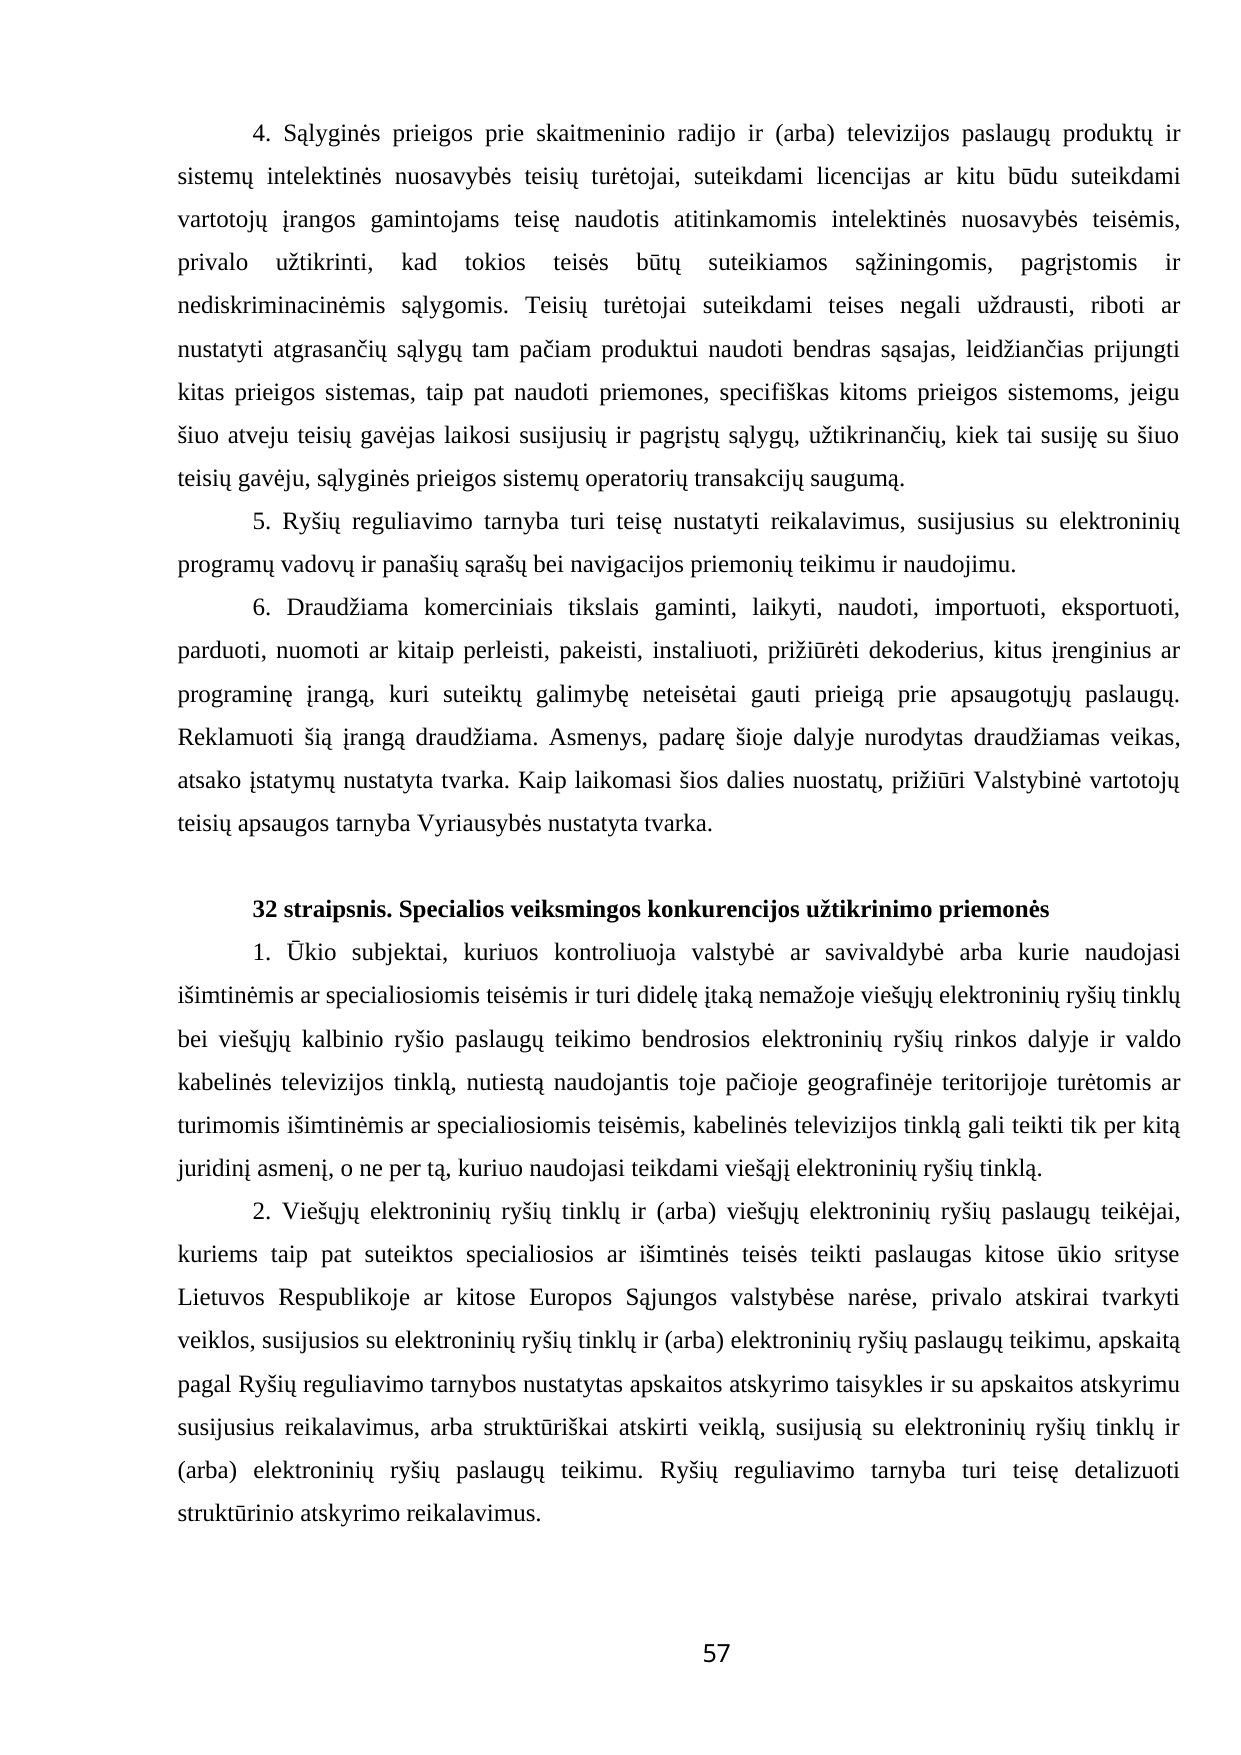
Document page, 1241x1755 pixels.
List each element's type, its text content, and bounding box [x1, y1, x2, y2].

text 6. Draudžiama komerciniais tikslais gaminti, laikyti, naudoti, importuoti, eksportuoti, parduoti, nuomoti ar kitaip perleisti, pakeisti, instaliuoti, prižiūrėti dekoderius, kitus įrenginius ar programinę įrangą, kuri suteiktų galimybę neteisėtai gauti prieigą prie apsaugotųjų paslaugų. Reklamuoti šią įrangą draudžiama. Asmenys, padarę šioje dalyje nurodytas draudžiamas veikas, atsako įstatymų nustatyta tvarka. Kaip laikomasi šios dalies nuostatų, prižiūri Valstybinė vartotojų teisių apsaugos tarnyba Vyriausybės nustatyta tvarka. [177, 592, 1181, 837]
text 5. Ryšių reguliavimo tarnyba turi teisę nustatyti reikalavimus, susijusius su elektroninių programų vadovų ir panašių sąrašų bei navigacijos priemonių teikimu ir naudojimu. [177, 506, 1181, 578]
text 32 straipsnis. Specialios veiksmingos konkurencijos užtikrinimo priemonės [177, 894, 1181, 923]
text 4. Sąlyginės prieigos prie skaitmeninio radijo ir (arba) televizijos paslaugų produktų ir sistemų intelektinės nuosavybės teisių turėtojai, suteikdami licencijas ar kitu būdu suteikdami vartotojų įrangos gamintojams teisę naudotis atitinkamomis intelektinės nuosavybės teisėmis, privalo užtikrinti, kad tokios teisės būtų suteikiamos sąžiningomis, pagrįstomis ir nediskriminacinėmis sąlygomis. Teisių turėtojai suteikdami teises negali uždrausti, riboti ar nustatyti atgrasančių sąlygų tam pačiam produktui naudoti bendras sąsajas, leidžiančias prijungti kitas prieigos sistemas, taip pat naudoti priemones, specifiškas kitoms prieigos sistemoms, jeigu šiuo atveju teisių gavėjas laikosi susijusių ir pagrįstų sąlygų, užtikrinančių, kiek tai susiję su šiuo teisių gavėju, sąlyginės prieigos sistemų operatorių transakcijų saugumą. [177, 118, 1181, 492]
text 2. Viešųjų elektroninių ryšių tinklų ir (arba) viešųjų elektroninių ryšių paslaugų teikėjai, kuriems taip pat suteiktos specialiosios ar išimtinės teisės teikti paslaugas kitose ūkio srityse Lietuvos Respublikoje ar kitose Europos Sąjungos valstybėse narėse, privalo atskirai tvarkyti veiklos, susijusios su elektroninių ryšių tinklų ir (arba) elektroninių ryšių paslaugų teikimu, apskaitą pagal Ryšių reguliavimo tarnybos nustatytas apskaitos atskyrimo taisykles ir su apskaitos atskyrimu susijusius reikalavimus, arba struktūriškai atskirti veiklą, susijusią su elektroninių ryšių tinklų ir (arba) elektroninių ryšių paslaugų teikimu. Ryšių reguliavimo tarnyba turi teisę detalizuoti struktūrinio atskyrimo reikalavimus. [177, 1196, 1181, 1527]
text 1. Ūkio subjektai, kuriuos kontroliuoja valstybė ar savivaldybė arba kurie naudojasi išimtinėmis ar specialiosiomis teisėmis ir turi didelę įtaką nemažoje viešųjų elektroninių ryšių tinklų bei viešųjų kalbinio ryšio paslaugų teikimo bendrosios elektroninių ryšių rinkos dalyje ir valdo kabelinės televizijos tinklą, nutiestą naudojantis toje pačioje geografinėje teritorijoje turėtomis ar turimomis išimtinėmis ar specialiosiomis teisėmis, kabelinės televizijos tinklą gali teikti tik per kitą juridinį asmenį, o ne per tą, kuriuo naudojasi teikdami viešąjį elektroninių ryšių tinklą. [177, 937, 1181, 1182]
